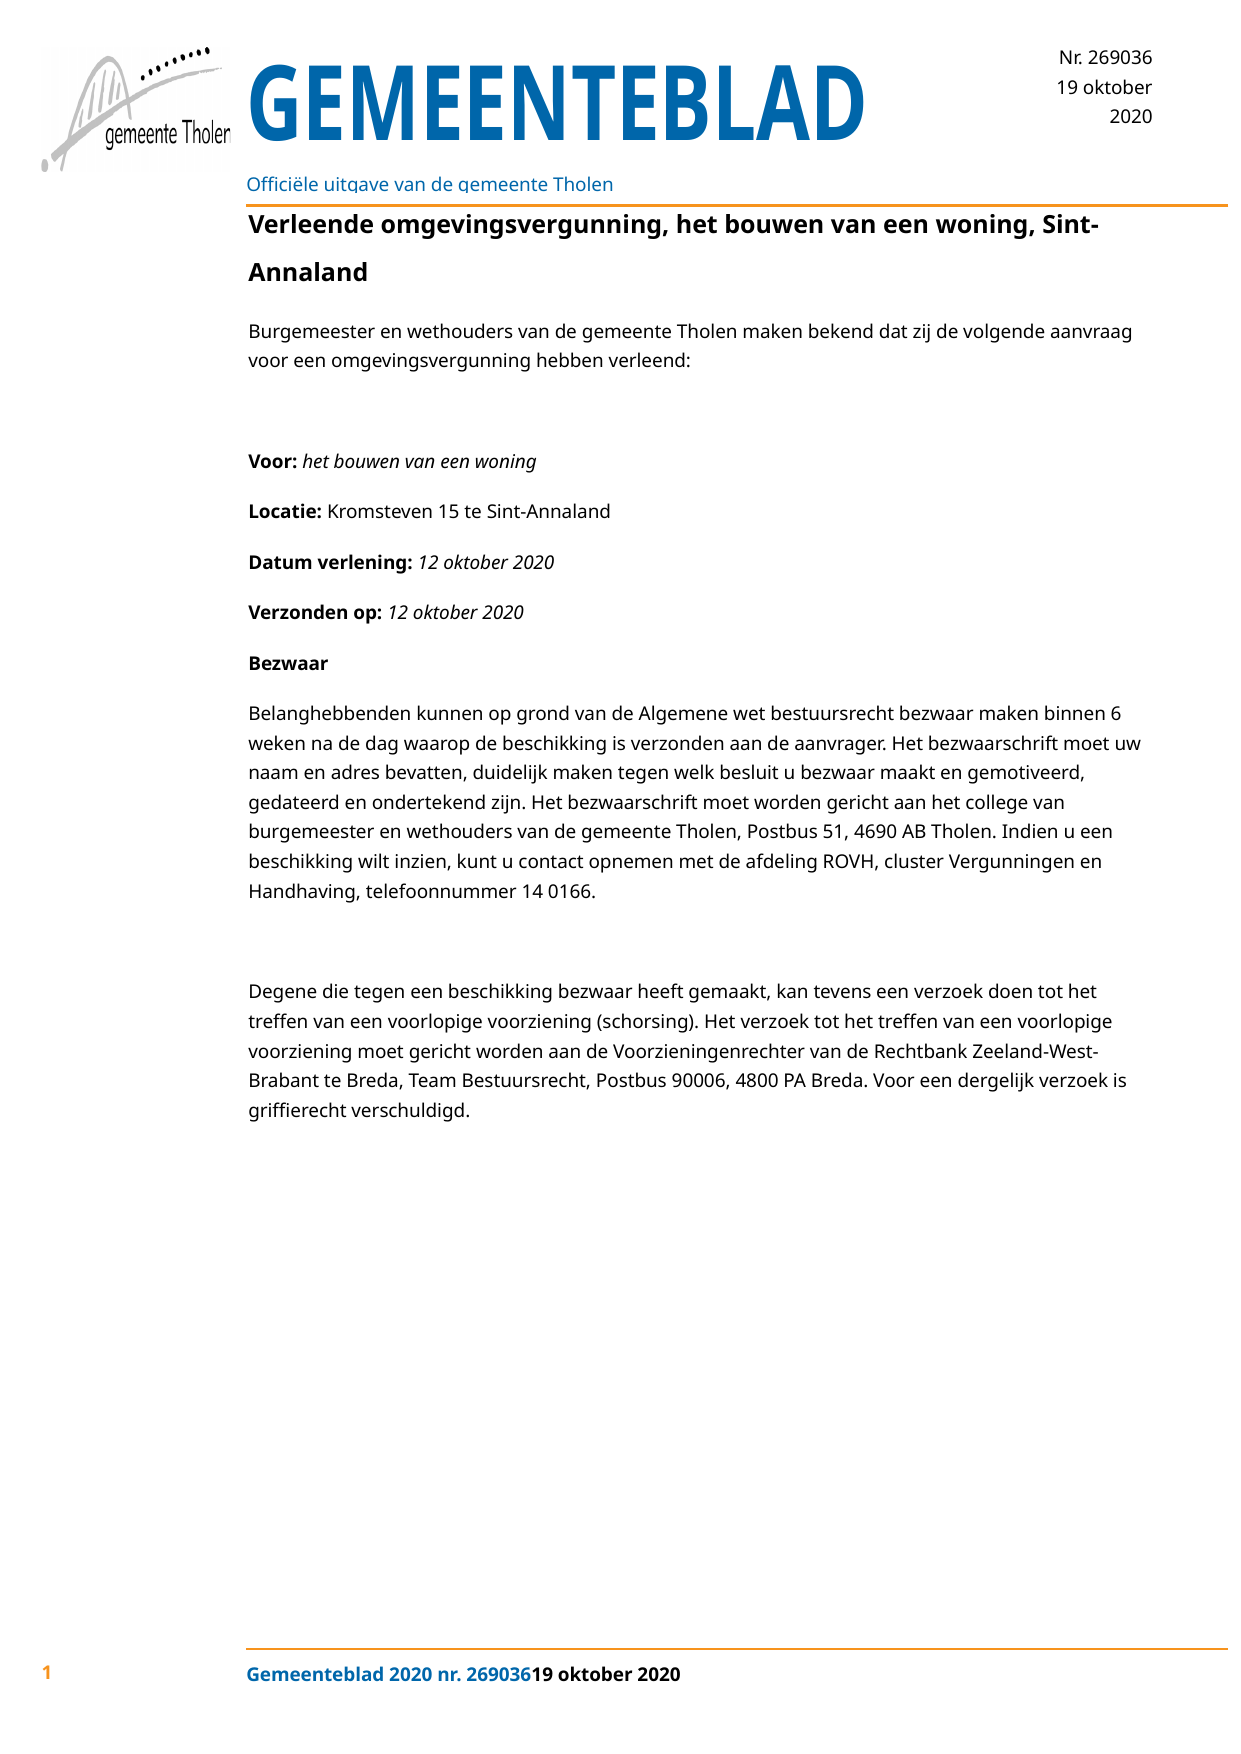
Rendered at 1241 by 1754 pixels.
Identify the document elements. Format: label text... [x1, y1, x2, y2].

text Degene die tegen een beschikking bezwaar heeft gemaakt, kan tevens een verzoek doen tot het treffen van een voorlopige voorziening (schorsing). Het verzoek tot het treffen van een voorlopige voorziening moet gericht worden aan de Voorzieningenrechter van de Rechtbank Zeeland-West-Brabant te Breda, Team Bestuursrecht, Postbus 90006, 4800 PA Breda. Voor een dergelijk verzoek is griffierecht verschuldigd. [248, 979, 1152, 1123]
text Voor: het bouwen van een woning [248, 448, 1152, 474]
picture [41, 47, 231, 172]
text Bezwaar [248, 650, 1152, 676]
text Datum verlening: 12 oktober 2020 [248, 549, 1152, 575]
text Verleende omgevingsvergunning, het bouwen van een woning, Sint-Annaland [248, 207, 1152, 288]
text Burgemeester en wethouders van de gemeente Tholen maken bekend dat zij de volgende aanvraag voor een omgevingsvergunning hebben verleend: [248, 318, 1152, 373]
text Belanghebbenden kunnen op grond van de Algemene wet bestuursrecht bezwaar maken binnen 6 weken na de dag waarop de beschikking is verzonden aan de aanvrager. Het bezwaarschrift moet uw naam en adres bevatten, duidelijk maken tegen welk besluit u bezwaar maakt en gemotiveerd, gedateerd en ondertekend zijn. Het bezwaarschrift moet worden gericht aan het college van burgemeester en wethouders van de gemeente Tholen, Postbus 51, 4690 AB Tholen. Indien u een beschikking wilt inzien, kunt u contact opnemen met de afdeling ROVH, cluster Vergunningen en Handhaving, telefoonnummer 14 0166. [248, 700, 1152, 904]
text Locatie: Kromsteven 15 te Sint-Annaland [248, 499, 1152, 524]
text Verzonden op: 12 oktober 2020 [248, 599, 1152, 625]
